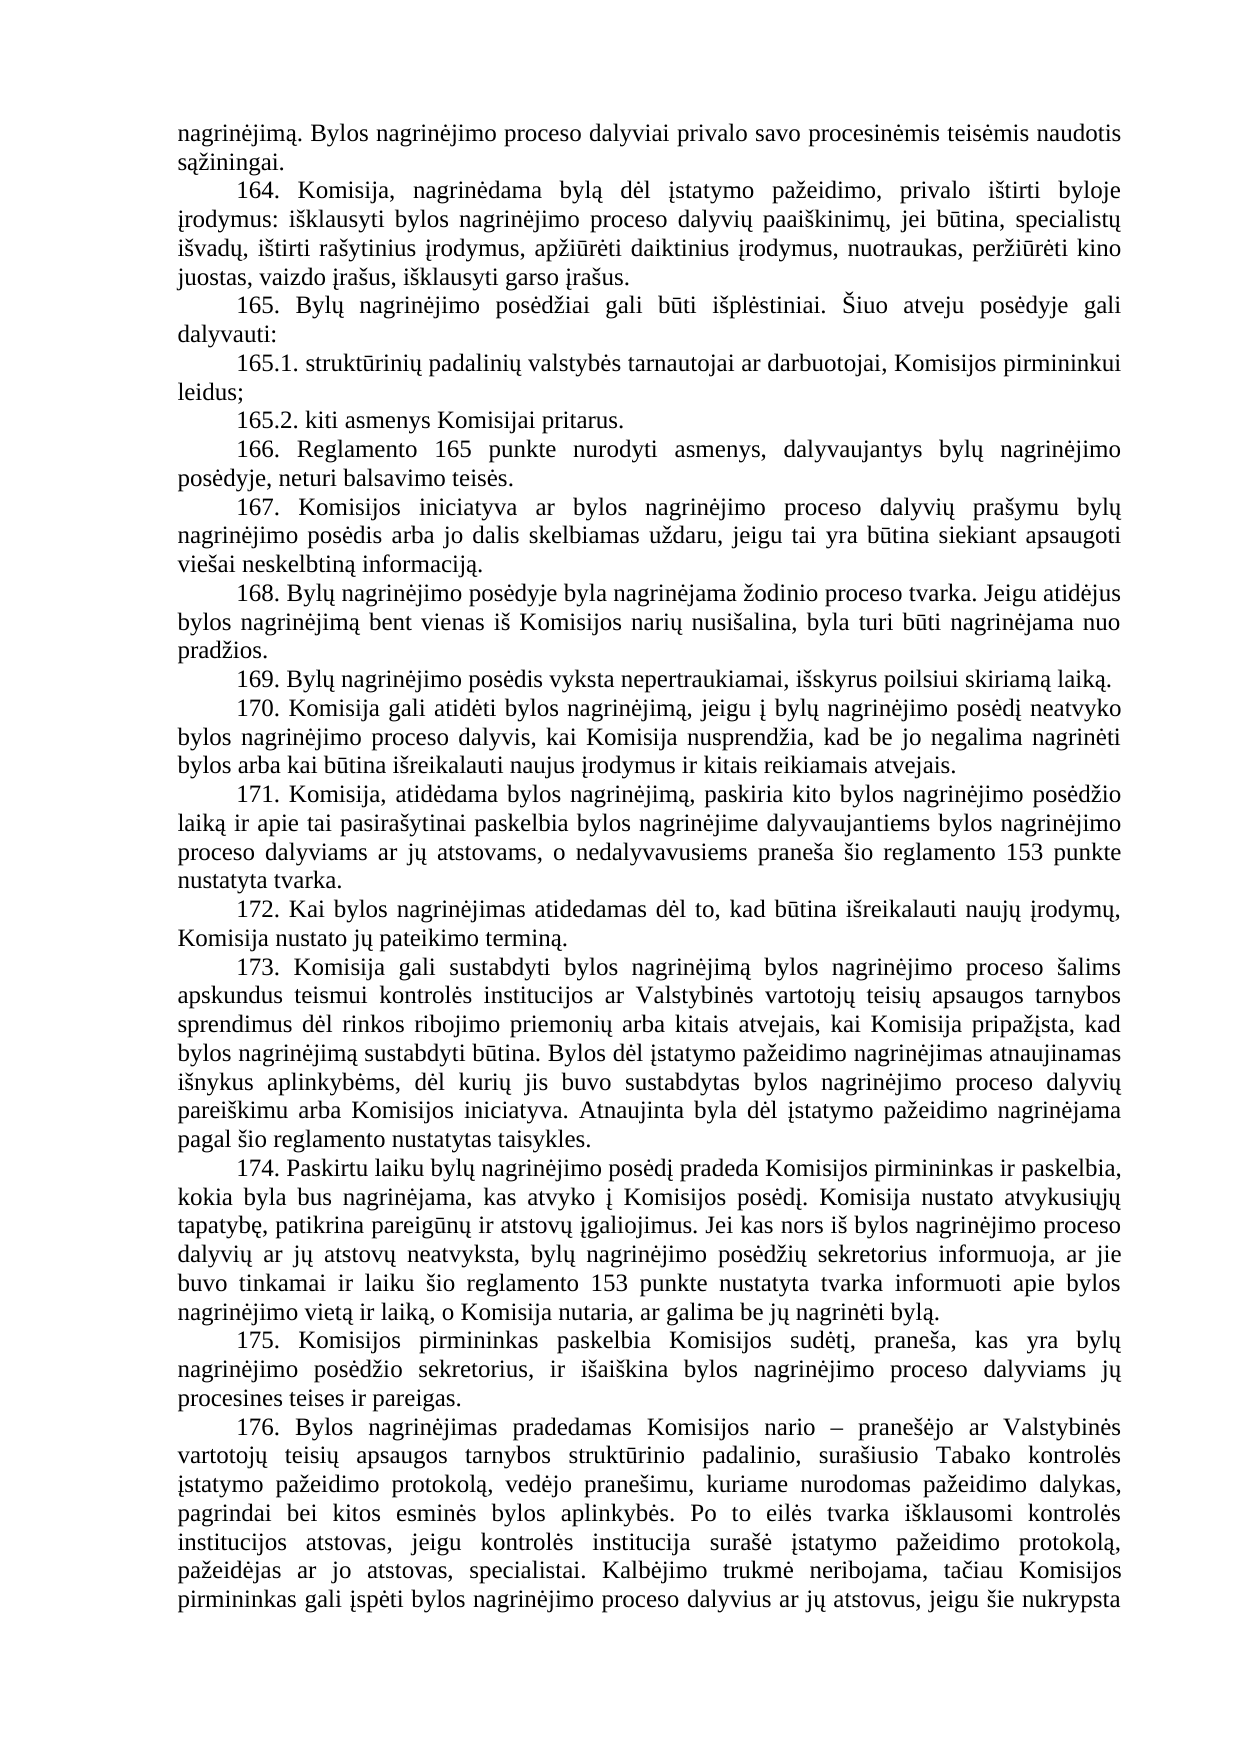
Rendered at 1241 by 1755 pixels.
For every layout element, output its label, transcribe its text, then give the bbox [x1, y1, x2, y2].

text 168. Bylų nagrinėjimo posėdyje byla nagrinėjama žodinio proceso tvarka. Jeigu atidėjus bylos nagrinėjimą bent vienas iš Komisijos narių nusišalina, byla turi būti nagrinėjama nuo pradžios. [177, 578, 1122, 664]
text 165.2. kiti asmenys Komisijai pritarus. [177, 406, 1122, 434]
text 173. Komisija gali sustabdyti bylos nagrinėjimą bylos nagrinėjimo proceso šalims apskundus teismui kontrolės institucijos ar Valstybinės vartotojų teisių apsaugos tarnybos sprendimus dėl rinkos ribojimo priemonių arba kitais atvejais, kai Komisija pripažįsta, kad bylos nagrinėjimą sustabdyti būtina. Bylos dėl įstatymo pažeidimo nagrinėjimas atnaujinamas išnykus aplinkybėms, dėl kurių jis buvo sustabdytas bylos nagrinėjimo proceso dalyvių pareiškimu arba Komisijos iniciatyva. Atnaujinta byla dėl įstatymo pažeidimo nagrinėjama pagal šio reglamento nustatytas taisykles. [177, 952, 1122, 1153]
text 170. Komisija gali atidėti bylos nagrinėjimą, jeigu į bylų nagrinėjimo posėdį neatvyko bylos nagrinėjimo proceso dalyvis, kai Komisija nusprendžia, kad be jo negalima nagrinėti bylos arba kai būtina išreikalauti naujus įrodymus ir kitais reikiamais atvejais. [177, 693, 1122, 779]
text 165. Bylų nagrinėjimo posėdžiai gali būti išplėstiniai. Šiuo atveju posėdyje gali dalyvauti: [177, 291, 1122, 348]
text 175. Komisijos pirmininkas paskelbia Komisijos sudėtį, praneša, kas yra bylų nagrinėjimo posėdžio sekretorius, ir išaiškina bylos nagrinėjimo proceso dalyviams jų procesines teises ir pareigas. [177, 1326, 1122, 1412]
text 165.1. struktūrinių padalinių valstybės tarnautojai ar darbuotojai, Komisijos pirmininkui leidus; [177, 348, 1122, 406]
text 171. Komisija, atidėdama bylos nagrinėjimą, paskiria kito bylos nagrinėjimo posėdžio laiką ir apie tai pasirašytinai paskelbia bylos nagrinėjime dalyvaujantiems bylos nagrinėjimo proceso dalyviams ar jų atstovams, o nedalyvavusiems praneša šio reglamento 153 punkte nustatyta tvarka. [177, 779, 1122, 894]
text 176. Bylos nagrinėjimas pradedamas Komisijos nario – pranešėjo ar Valstybinės vartotojų teisių apsaugos tarnybos struktūrinio padalinio, surašiusio Tabako kontrolės įstatymo pažeidimo protokolą, vedėjo pranešimu, kuriame nurodomas pažeidimo dalykas, pagrindai bei kitos esminės bylos aplinkybės. Po to eilės tvarka išklausomi kontrolės institucijos atstovas, jeigu kontrolės institucija surašė įstatymo pažeidimo protokolą, pažeidėjas ar jo atstovas, specialistai. Kalbėjimo trukmė neribojama, tačiau Komisijos pirmininkas gali įspėti bylos nagrinėjimo proceso dalyvius ar jų atstovus, jeigu šie nukrypsta [177, 1412, 1122, 1613]
text nagrinėjimą. Bylos nagrinėjimo proceso dalyviai privalo savo procesinėmis teisėmis naudotis sąžiningai. [177, 118, 1122, 176]
text 164. Komisija, nagrinėdama bylą dėl įstatymo pažeidimo, privalo ištirti byloje įrodymus: išklausyti bylos nagrinėjimo proceso dalyvių paaiškinimų, jei būtina, specialistų išvadų, ištirti rašytinius įrodymus, apžiūrėti daiktinius įrodymus, nuotraukas, peržiūrėti kino juostas, vaizdo įrašus, išklausyti garso įrašus. [177, 176, 1122, 291]
text 167. Komisijos iniciatyva ar bylos nagrinėjimo proceso dalyvių prašymu bylų nagrinėjimo posėdis arba jo dalis skelbiamas uždaru, jeigu tai yra būtina siekiant apsaugoti viešai neskelbtiną informaciją. [177, 492, 1122, 578]
text 172. Kai bylos nagrinėjimas atidedamas dėl to, kad būtina išreikalauti naujų įrodymų, Komisija nustato jų pateikimo terminą. [177, 894, 1122, 952]
text 169. Bylų nagrinėjimo posėdis vyksta nepertraukiamai, išskyrus poilsiui skiriamą laiką. [177, 664, 1122, 693]
text 174. Paskirtu laiku bylų nagrinėjimo posėdį pradeda Komisijos pirmininkas ir paskelbia, kokia byla bus nagrinėjama, kas atvyko į Komisijos posėdį. Komisija nustato atvykusiųjų tapatybę, patikrina pareigūnų ir atstovų įgaliojimus. Jei kas nors iš bylos nagrinėjimo proceso dalyvių ar jų atstovų neatvyksta, bylų nagrinėjimo posėdžių sekretorius informuoja, ar jie buvo tinkamai ir laiku šio reglamento 153 punkte nustatyta tvarka informuoti apie bylos nagrinėjimo vietą ir laiką, o Komisija nutaria, ar galima be jų nagrinėti bylą. [177, 1153, 1122, 1326]
text 166. Reglamento 165 punkte nurodyti asmenys, dalyvaujantys bylų nagrinėjimo posėdyje, neturi balsavimo teisės. [177, 434, 1122, 492]
